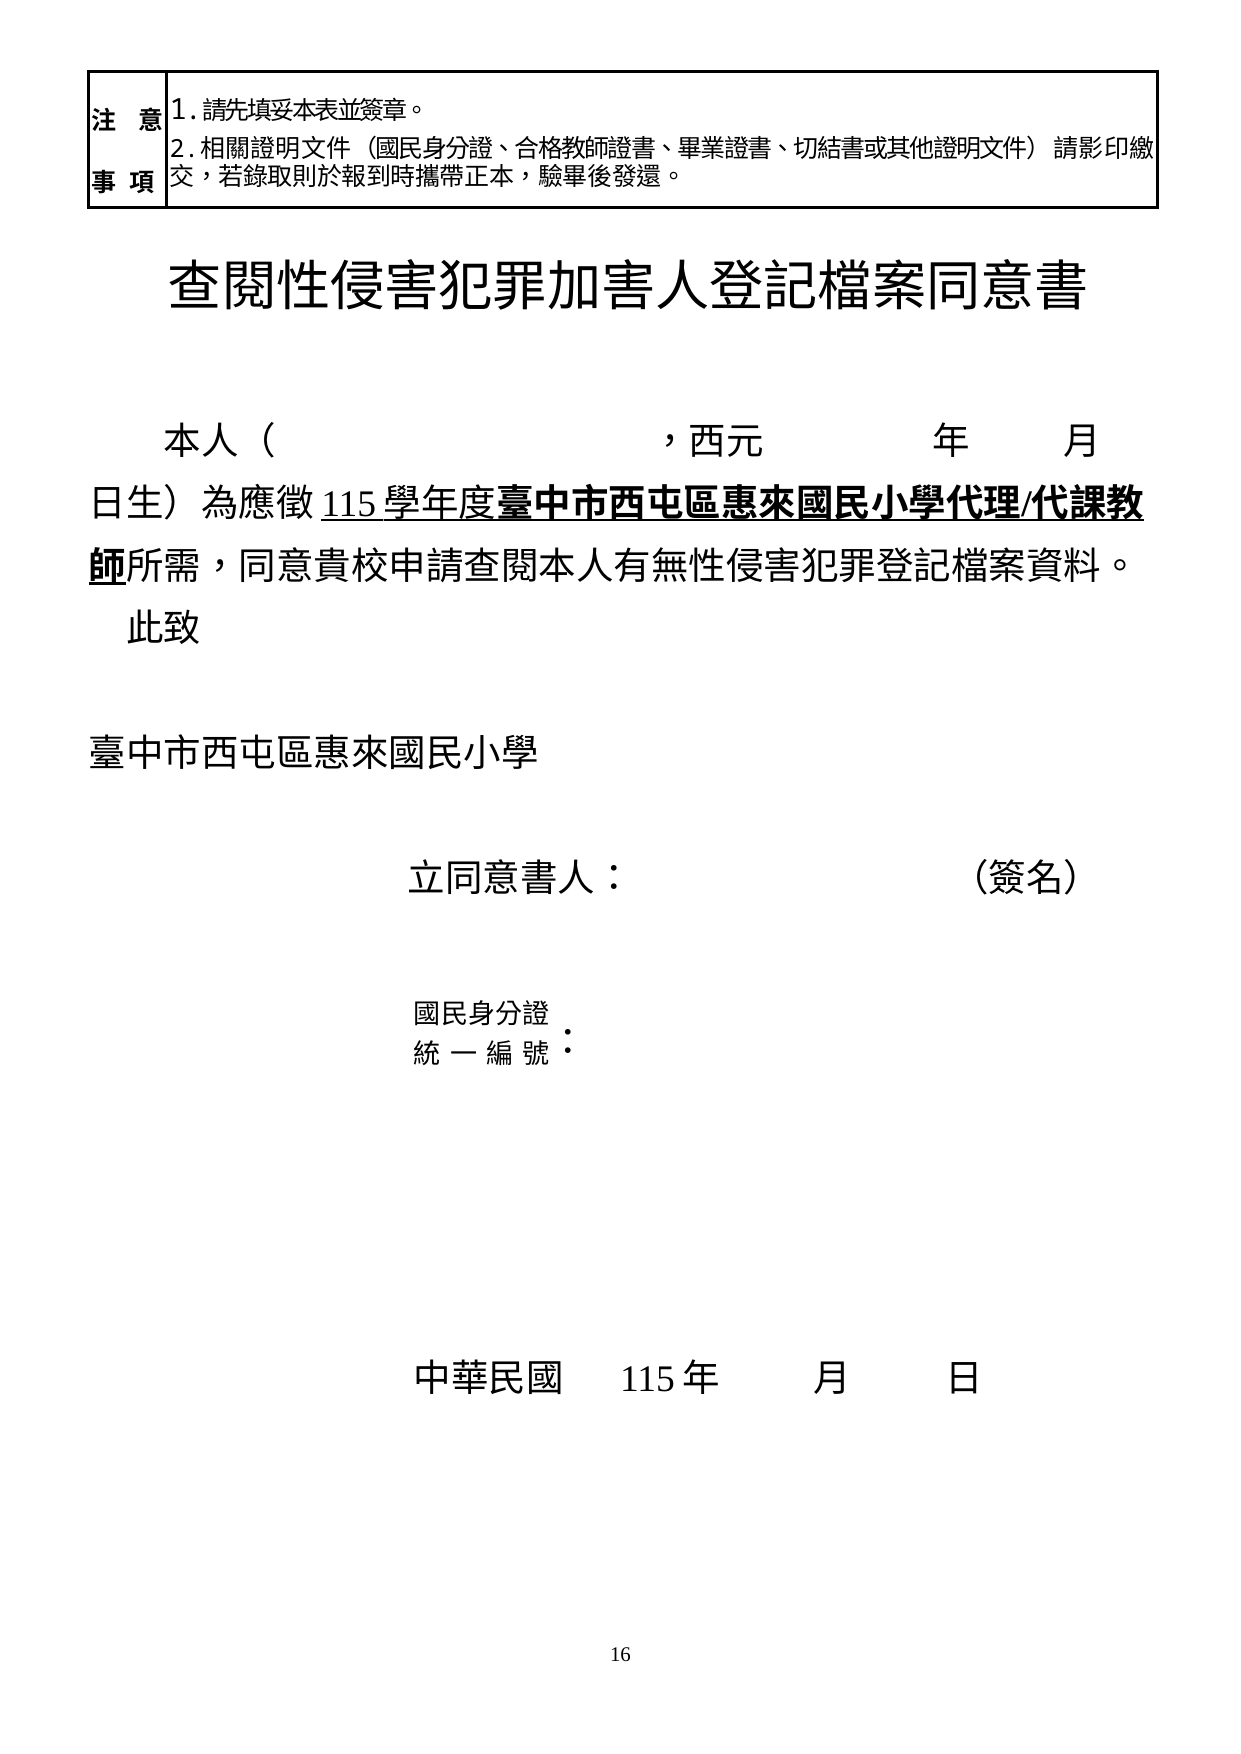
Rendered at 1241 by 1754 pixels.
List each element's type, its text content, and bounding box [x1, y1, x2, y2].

table_cell 注意事 項 [90, 73, 165, 206]
text 立同意書人： （簽名） [89, 834, 1152, 896]
text 此致 [89, 584, 1152, 646]
text 國民身分證統一編號： [89, 959, 1152, 1084]
table_cell 1.請先填妥本表並簽章。 2.相關證明文件（國民身分證、合格教師證書、畢業證書、切結書或其他證明文件）請影印繳交，若錄取則於報到時攜帶正本，驗畢後發還。 [168, 73, 1156, 206]
text 查閱性侵害犯罪加害人登記檔案同意書 [89, 209, 1168, 334]
text 臺中市西屯區惠來國民小學 [89, 709, 1152, 771]
text 本人（ ，西元 年 月 日生）為應徵115學年度臺中市西屯區惠來國民小學代理/代課教師所需，同意貴校申請查閱本人有無性侵害犯罪登記檔案資料。 [89, 396, 1152, 584]
text 中華民國 115年 月 日 [89, 1334, 1152, 1396]
